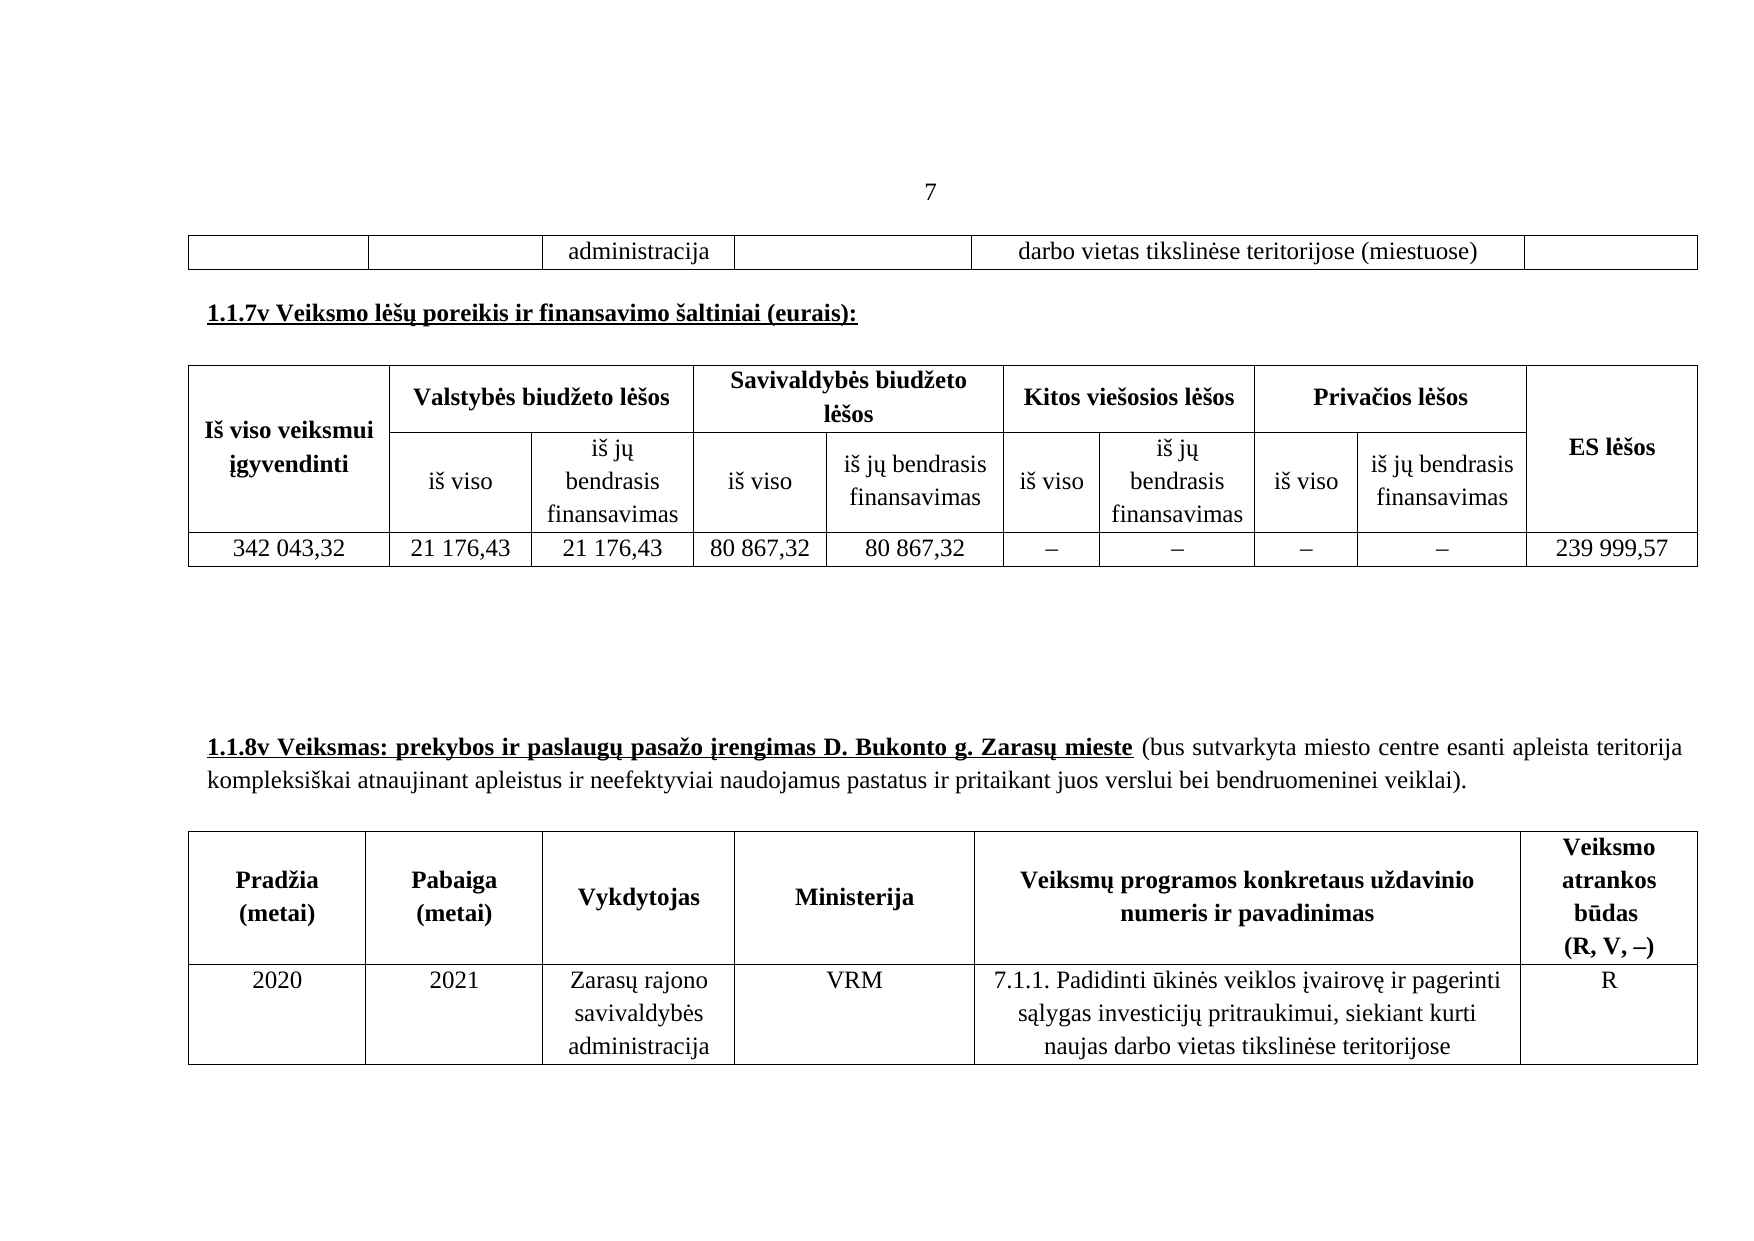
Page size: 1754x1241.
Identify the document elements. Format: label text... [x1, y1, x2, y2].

text 1.1.7v Veiksmo lėšų poreikis ir finansavimo šaltiniai (eurais): [177, 298, 1683, 327]
table_header Ministerija [735, 832, 974, 964]
table_cell iš viso [1004, 433, 1099, 532]
table_cell – [1004, 533, 1099, 566]
table_cell iš viso [694, 433, 826, 532]
table_cell [735, 236, 971, 269]
table_cell [369, 236, 542, 269]
table_header Kitos viešosios lėšos [1004, 366, 1254, 432]
table_cell administracija [543, 236, 734, 269]
table_header Veiksmų programos konkretaus uždavinio numeris ir pavadinimas [975, 832, 1520, 964]
table_cell – [1358, 533, 1526, 566]
table_cell 7.1.1. Padidinti ūkinės veiklos įvairovę ir pagerinti sąlygas investicijų pritraukimui, siekiant kurti naujas darbo vietas tikslinėse teritorijose [975, 965, 1520, 1064]
table_header Veiksmo atrankos būdas (R, V, –) [1521, 832, 1697, 964]
table_cell R [1521, 965, 1697, 1064]
text 1.1.8v Veiksmas: prekybos ir paslaugų pasažo įrengimas D. Bukonto g. Zarasų mieste (bus sutvarkyta miesto centre esanti apleista teritorija kompleksiškai atnaujinant apleistus ir neefektyviai naudojamus pastatus ir pritaikant juos verslui bei bendruomeninei veiklai). [207, 732, 1683, 794]
table_cell 80 867,32 [694, 533, 826, 566]
table_cell – [1100, 533, 1254, 566]
table_header Vykdytojas [543, 832, 734, 964]
table_cell [189, 236, 368, 269]
table_cell iš jų bendrasis finansavimas [1358, 433, 1526, 532]
table_cell iš viso [1255, 433, 1357, 532]
table_cell iš jų bendrasis finansavimas [1100, 433, 1254, 532]
table_header Savivaldybės biudžeto lėšos [694, 366, 1003, 432]
table_header Valstybės biudžeto lėšos [390, 366, 693, 432]
table_cell 80 867,32 [827, 533, 1003, 566]
table_cell [1525, 236, 1697, 269]
table_cell 21 176,43 [532, 533, 693, 566]
table_cell iš jų bendrasis finansavimas [827, 433, 1003, 532]
table_cell 21 176,43 [390, 533, 531, 566]
table_cell VRM [735, 965, 974, 1064]
table_cell iš viso [390, 433, 531, 532]
table_cell 2021 [366, 965, 542, 1064]
table_cell 239 999,57 [1527, 533, 1697, 566]
table_header Privačios lėšos [1255, 366, 1526, 432]
table_header Pradžia (metai) [189, 832, 365, 964]
table_cell – [1255, 533, 1357, 566]
table_cell 2020 [189, 965, 365, 1064]
table_cell iš jų bendrasis finansavimas [532, 433, 693, 532]
table_header Iš viso veiksmui įgyvendinti [189, 366, 389, 532]
table_cell 342 043,32 [189, 533, 389, 566]
table_header ES lėšos [1527, 366, 1697, 532]
table_cell darbo vietas tikslinėse teritorijose (miestuose) [972, 236, 1524, 269]
table_header Pabaiga (metai) [366, 832, 542, 964]
table_cell Zarasų rajono savivaldybės administracija [543, 965, 734, 1064]
